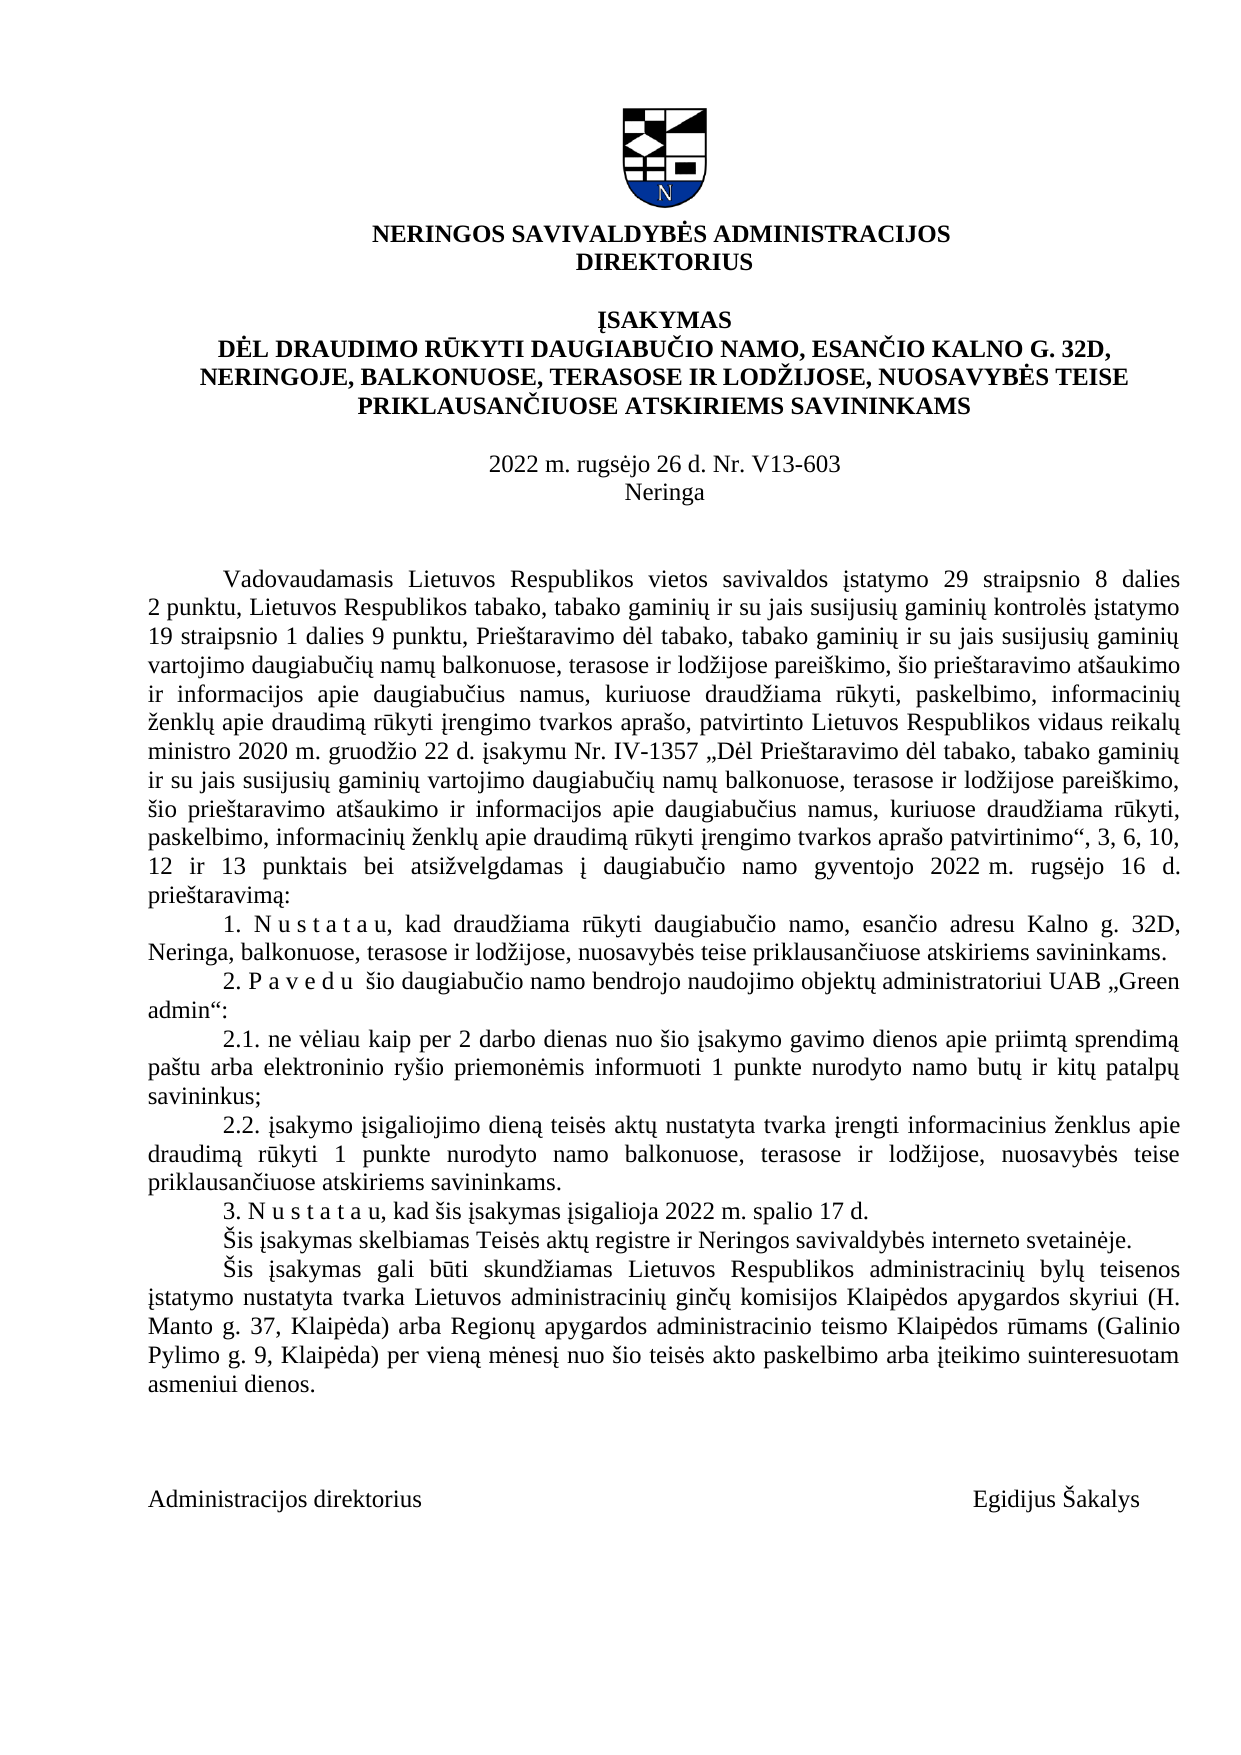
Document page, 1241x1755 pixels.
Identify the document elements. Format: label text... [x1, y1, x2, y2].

text 3. Nustatau, kad šis įsakymas įsigalioja 2022 m. spalio 17 d. [148, 1196, 1181, 1225]
text Neringa [148, 477, 1181, 506]
text Šis įsakymas gali būti skundžiamas Lietuvos Respublikos administracinių bylų teisenos įstatymo nustatyta tvarka Lietuvos administracinių ginčų komisijos Klaipėdos apygardos skyriui (H. Manto g. 37, Klaipėda) arba Regionų apygardos administracinio teismo Klaipėdos rūmams (Galinio Pylimo g. 9, Klaipėda) per vieną mėnesį nuo šio teisės akto paskelbimo arba įteikimo suinteresuotam asmeniui dienos. [148, 1254, 1181, 1397]
text 2022 m. rugsėjo 26 d. Nr. V13-603 [148, 449, 1181, 477]
text 2.2. įsakymo įsigaliojimo dieną teisės aktų nustatyta tvarka įrengti informacinius ženklus apie draudimą rūkyti 1 punkte nurodyto namo balkonuose, terasose ir lodžijose, nuosavybės teise priklausančiuose atskiriems savininkams. [148, 1110, 1181, 1196]
text Vadovaudamasis Lietuvos Respublikos vietos savivaldos įstatymo 29 straipsnio 8 dalies 2 punktu, Lietuvos Respublikos tabako, tabako gaminių ir su jais susijusių gaminių kontrolės įstatymo 19 straipsnio 1 dalies 9 punktu, Prieštaravimo dėl tabako, tabako gaminių ir su jais susijusių gaminių vartojimo daugiabučių namų balkonuose, terasose ir lodžijose pareiškimo, šio prieštaravimo atšaukimo ir informacijos apie daugiabučius namus, kuriuose draudžiama rūkyti, paskelbimo, informacinių ženklų apie draudimą rūkyti įrengimo tvarkos aprašo, patvirtinto Lietuvos Respublikos vidaus reikalų ministro 2020 m. gruodžio 22 d. įsakymu Nr. IV-1357 „Dėl Prieštaravimo dėl tabako, tabako gaminių ir su jais susijusių gaminių vartojimo daugiabučių namų balkonuose, terasose ir lodžijose pareiškimo, šio prieštaravimo atšaukimo ir informacijos apie daugiabučius namus, kuriuose draudžiama rūkyti, paskelbimo, informacinių ženklų apie draudimą rūkyti įrengimo tvarkos aprašo patvirtinimo“, 3, 6, 10, 12 ir 13 punktais bei atsižvelgdamas į daugiabučio namo gyventojo 2022 m. rugsėjo 16 d. prieštaravimą: [148, 564, 1181, 909]
text 1. Nustatau, kad draudžiama rūkyti daugiabučio namo, esančio adresu Kalno g. 32D, Neringa, balkonuose, terasose ir lodžijose, nuosavybės teise priklausančiuose atskiriems savininkams. [148, 909, 1181, 966]
text Administracijos direktorius Egidijus Šakalys [148, 1484, 1181, 1512]
text DĖL DRAUDIMO RŪKYTI DAUGIABUČIO NAMO, ESANČIO KALNO G. 32D, NERINGOJE, BALKONUOSE, TERASOSE IR LODŽIJOSE, NUOSAVYBĖS TEISE PRIKLAUSANČIUOSE ATSKIRIEMS SAVININKAMS [148, 334, 1181, 420]
text DIREKTORIUS [148, 247, 1181, 276]
text ĮSAKYMAS [148, 305, 1181, 334]
text NERINGOS SAVIVALDYBĖS ADMINISTRACIJOS [148, 219, 1181, 247]
text Šis įsakymas skelbiamas Teisės aktų registre ir Neringos savivaldybės interneto svetainėje. [148, 1225, 1181, 1254]
text 2. Pavedu šio daugiabučio namo bendrojo naudojimo objektų administratoriui UAB „Green admin“: [148, 966, 1181, 1024]
text 2.1. ne vėliau kaip per 2 darbo dienas nuo šio įsakymo gavimo dienos apie priimtą sprendimą paštu arba elektroninio ryšio priemonėmis informuoti 1 punkte nurodyto namo butų ir kitų patalpų savininkus; [148, 1024, 1181, 1110]
